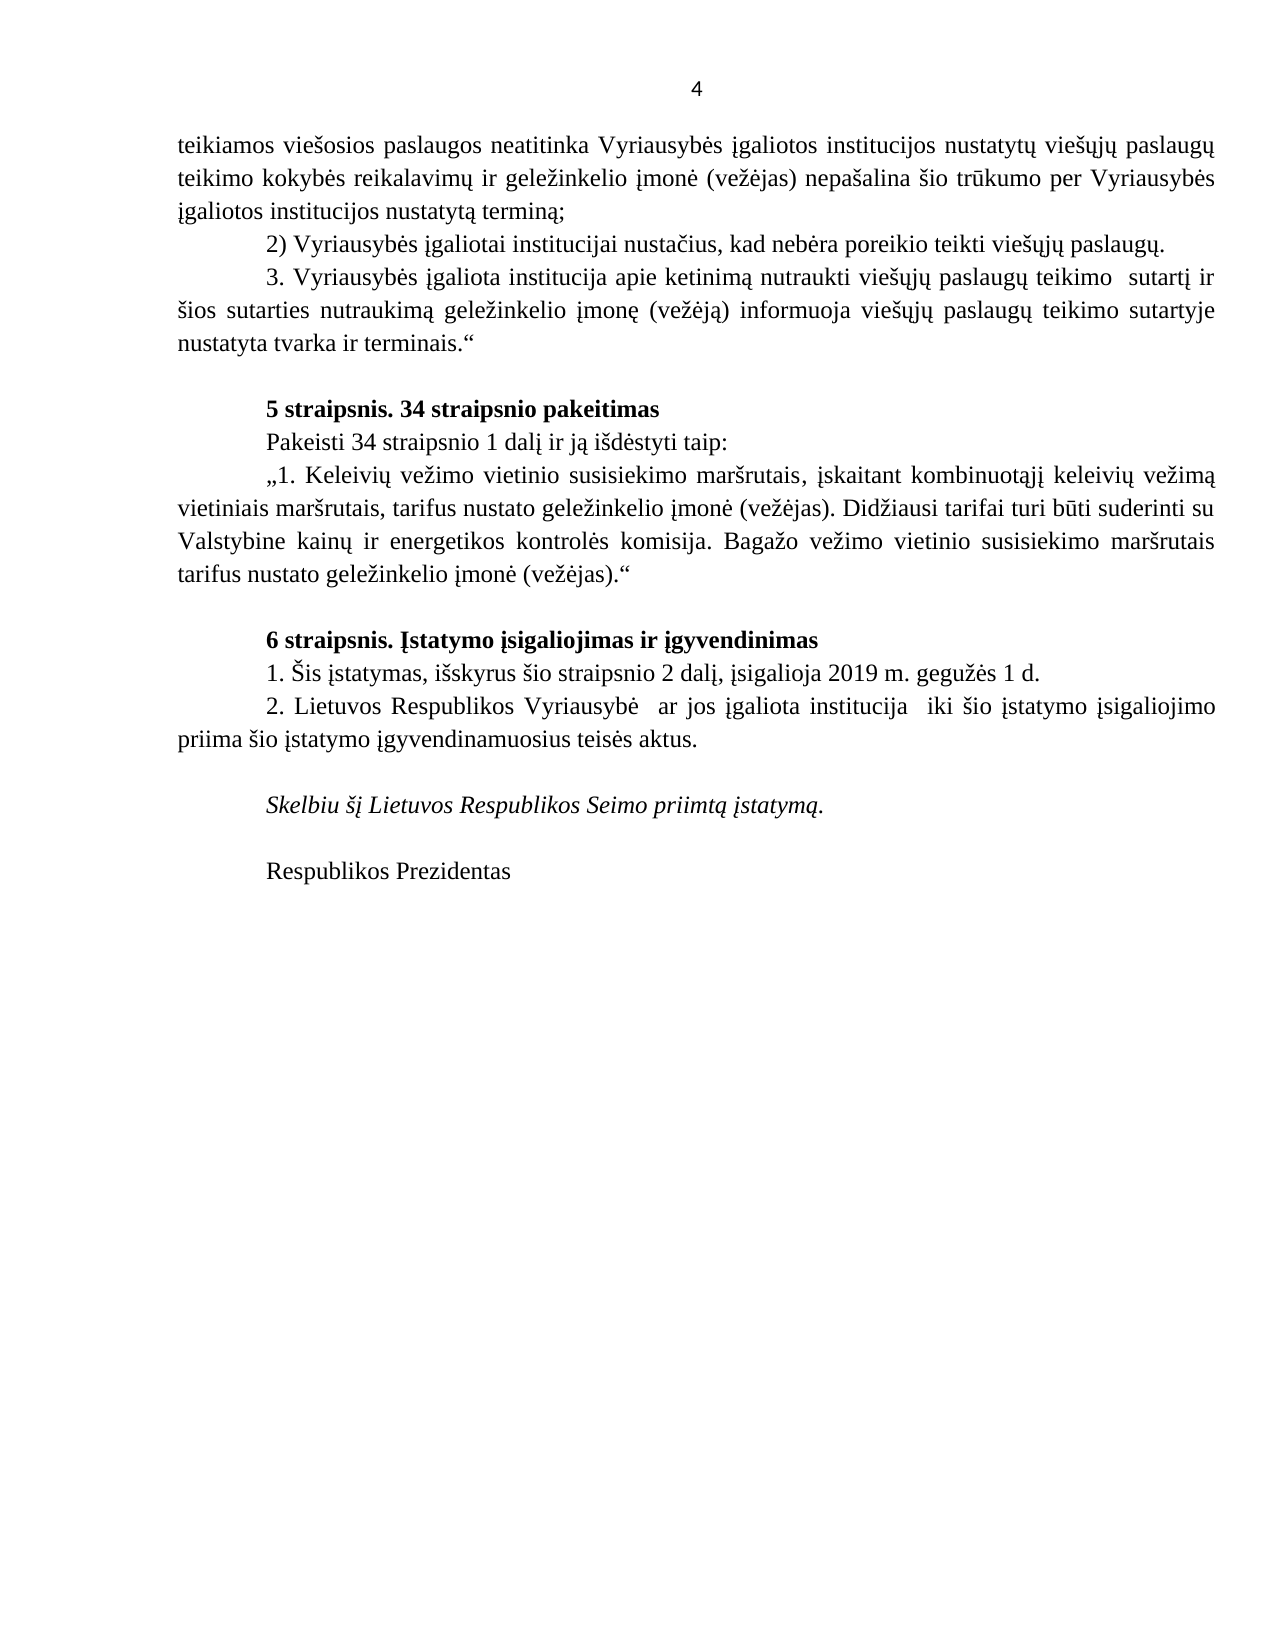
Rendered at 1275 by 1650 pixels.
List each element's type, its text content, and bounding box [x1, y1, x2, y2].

text 6 straipsnis. Įstatymo įsigaliojimas ir įgyvendinimas [177, 625, 1216, 654]
text Skelbiu šį Lietuvos Respublikos Seimo priimtą įstatymą. [177, 790, 1216, 819]
text „1. Keleivių vežimo vietinio susisiekimo maršrutais, įskaitant kombinuotąjį keleivių vežimą vietiniais maršrutais, tarifus nustato geležinkelio įmonė (vežėjas). Didžiausi tarifai turi būti suderinti su Valstybine kainų ir energetikos kontrolės komisija. Bagažo vežimo vietinio susisiekimo maršrutais tarifus nustato geležinkelio įmonė (vežėjas).“ [177, 460, 1216, 588]
text 2. Lietuvos Respublikos Vyriausybė ar jos įgaliota institucija iki šio įstatymo įsigaliojimo priima šio įstatymo įgyvendinamuosius teisės aktus. [177, 691, 1216, 753]
text Pakeisti 34 straipsnio 1 dalį ir ją išdėstyti taip: [177, 427, 1216, 456]
text 2) Vyriausybės įgaliotai institucijai nustačius, kad nebėra poreikio teikti viešųjų paslaugų. [177, 229, 1216, 258]
text 3. Vyriausybės įgaliota institucija apie ketinimą nutraukti viešųjų paslaugų teikimo sutartį ir šios sutarties nutraukimą geležinkelio įmonę (vežėją) informuoja viešųjų paslaugų teikimo sutartyje nustatyta tvarka ir terminais.“ [177, 262, 1216, 357]
text Respublikos Prezidentas [177, 856, 1216, 885]
text teikiamos viešosios paslaugos neatitinka Vyriausybės įgaliotos institucijos nustatytų viešųjų paslaugų teikimo kokybės reikalavimų ir geležinkelio įmonė (vežėjas) nepašalina šio trūkumo per Vyriausybės įgaliotos institucijos nustatytą terminą; [177, 130, 1216, 224]
text 5 straipsnis. 34 straipsnio pakeitimas [177, 394, 1216, 423]
text 1. Šis įstatymas, išskyrus šio straipsnio 2 dalį, įsigalioja 2019 m. gegužės 1 d. [177, 658, 1216, 687]
